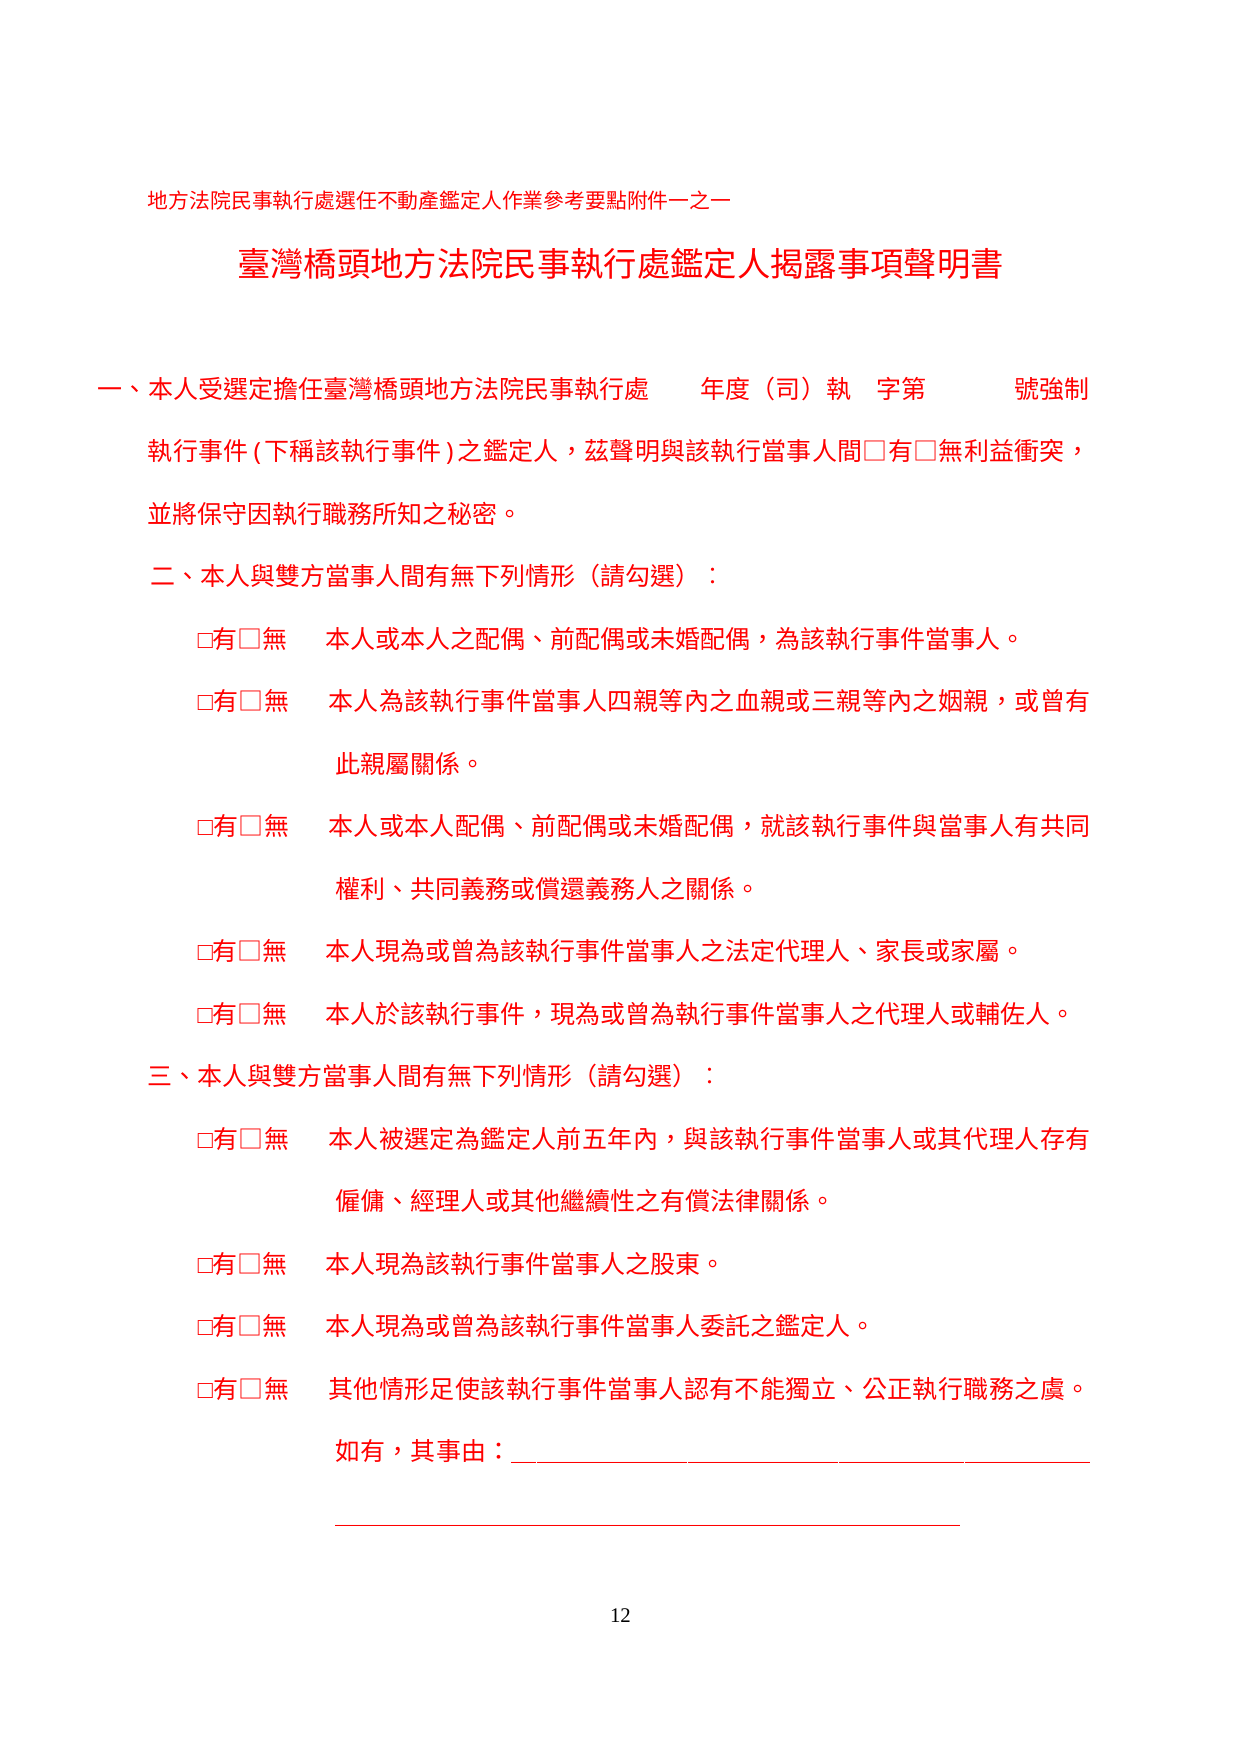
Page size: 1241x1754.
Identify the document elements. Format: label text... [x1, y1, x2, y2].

text □有□無 本人或本人之配偶、前配偶或未婚配偶，為該執行事件當事人。 [198, 596, 1092, 658]
text 二、本人與雙方當事人間有無下列情形（請勾選）︰ [148, 533, 1092, 596]
text □有□無 本人為該執行事件當事人四親等內之血親或三親等內之姻親，或曾有此親屬關係。 [198, 658, 1092, 783]
text □有□無 本人現為或曾為該執行事件當事人之法定代理人、家長或家屬。 [198, 908, 1092, 971]
text 地方法院民事執行處選任不動產鑑定人作業參考要點附件一之一 [148, 158, 1092, 221]
text □有□無 本人或本人配偶、前配偶或未婚配偶，就該執行事件與當事人有共同權利、共同義務或償還義務人之關係。 [198, 783, 1092, 908]
text □有□無 本人現為該執行事件當事人之股東。 [148, 1221, 1092, 1283]
text 三、本人與雙方當事人間有無下列情形（請勾選）︰ [148, 1033, 1092, 1096]
text □有□無 本人被選定為鑑定人前五年內，與該執行事件當事人或其代理人存有僱傭、經理人或其他繼續性之有償法律關係。 [198, 1096, 1092, 1221]
text 一、本人受選定擔任臺灣橋頭地方法院民事執行處 年度（司）執 字第 號強制執行事件(下稱該執行事件)之鑑定人，茲聲明與該執行當事人間□有□無利益衝突，並將保守因執行職務所知之秘密。 [98, 346, 1092, 533]
text □有□無 本人於該執行事件，現為或曾為執行事件當事人之代理人或輔佐人。 [197, 971, 1092, 1033]
text □有□無 其他情形足使該執行事件當事人認有不能獨立、公正執行職務之虞。如有，其事由：＿＿＿＿＿＿＿＿＿＿＿＿＿＿＿＿＿＿＿＿＿＿＿＿＿＿＿＿＿＿＿＿＿＿＿＿＿＿＿＿＿＿＿＿＿＿＿＿ [198, 1346, 1092, 1533]
text 臺灣橋頭地方法院民事執行處鑑定人揭露事項聲明書 [148, 221, 1092, 283]
text □有□無 本人現為或曾為該執行事件當事人委託之鑑定人。 [148, 1283, 1092, 1346]
